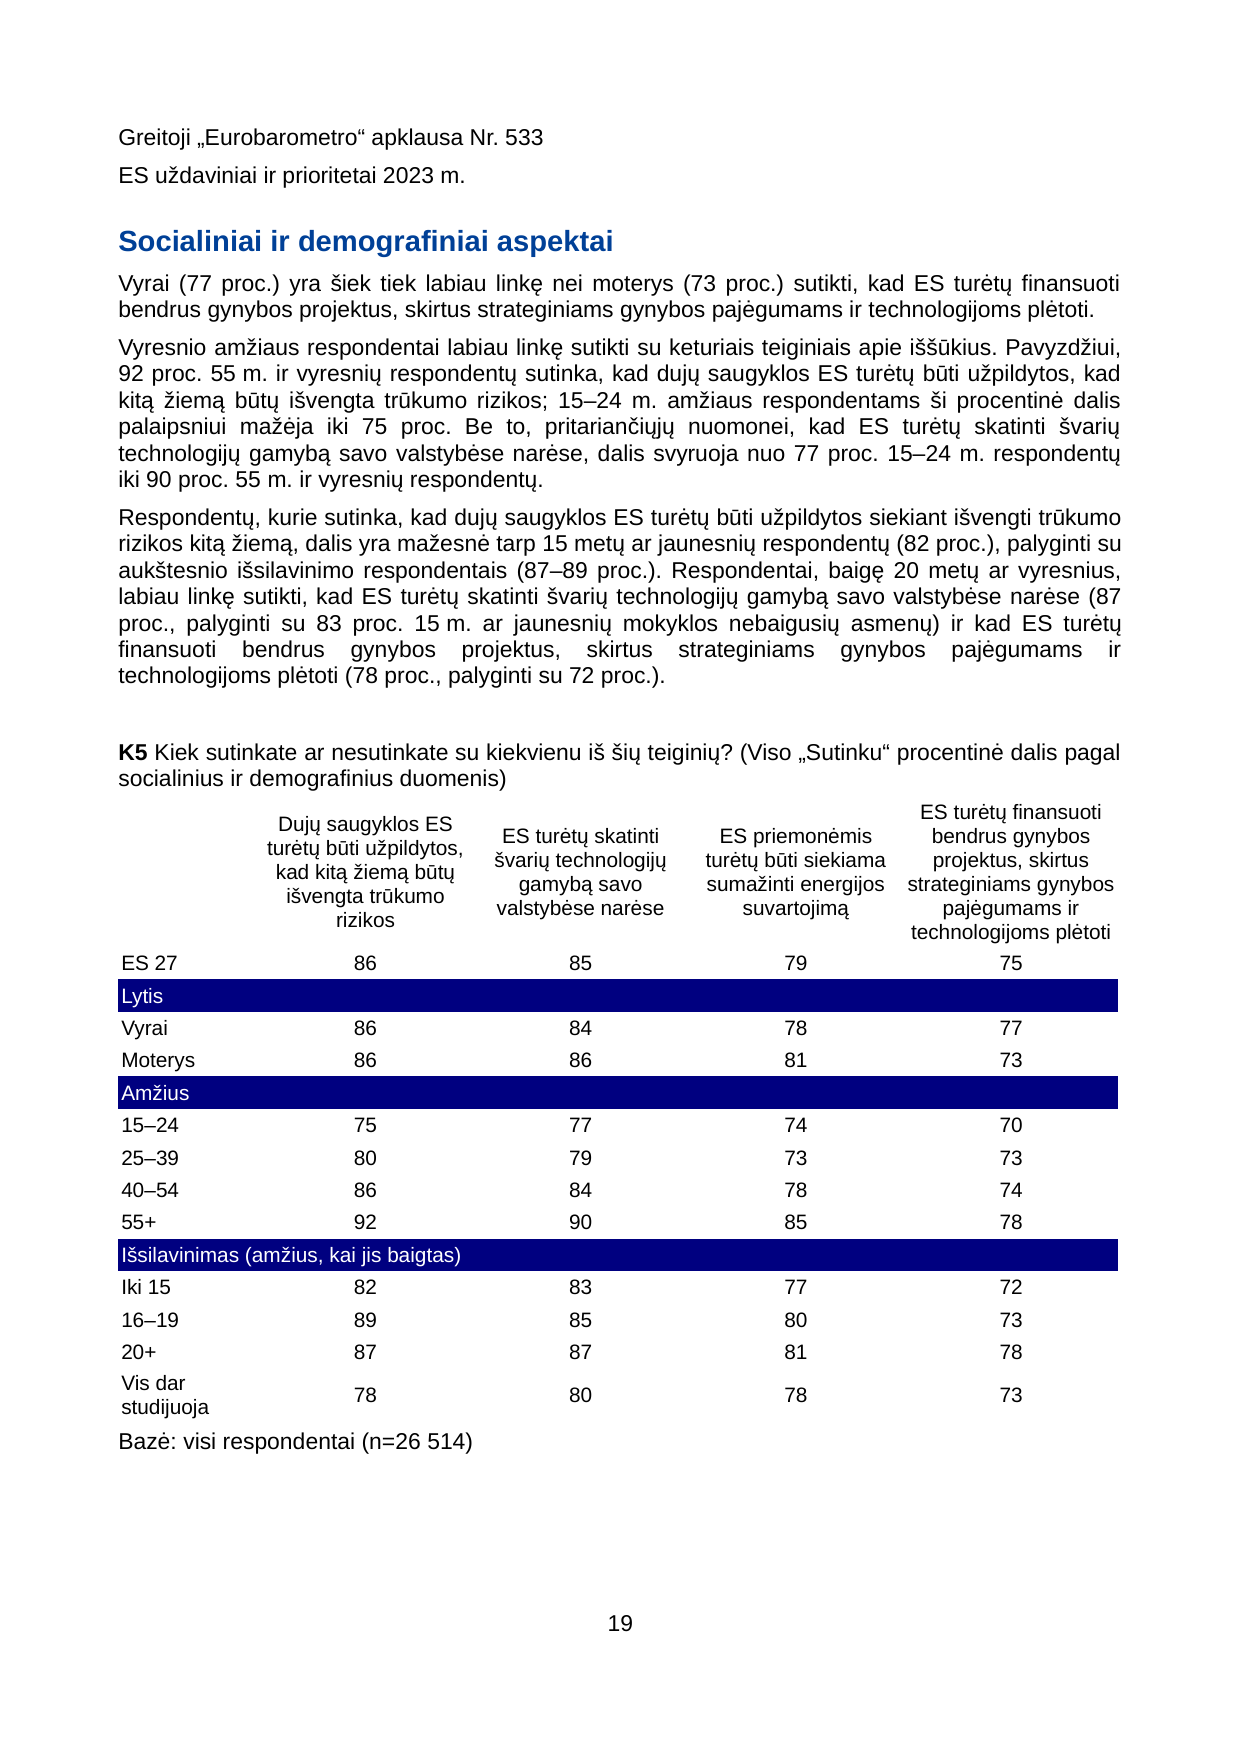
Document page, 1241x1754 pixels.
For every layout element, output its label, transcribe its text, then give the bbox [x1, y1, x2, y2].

table_cell Amžius [118, 1076, 903, 1109]
table_cell Vyrai [118, 1012, 258, 1044]
table_cell 77 [473, 1109, 688, 1141]
table_cell ES 27 [118, 947, 258, 979]
table_cell 83 [473, 1271, 688, 1303]
text Bazė: visi respondentai (n=26 514) [118, 1428, 1122, 1454]
table_cell 55+ [118, 1206, 258, 1238]
table_cell 80 [688, 1303, 903, 1336]
table_cell 92 [258, 1206, 473, 1238]
table_cell 79 [688, 947, 903, 979]
table_cell 87 [258, 1336, 473, 1368]
table_cell 86 [258, 1174, 473, 1206]
table_cell [903, 1076, 1118, 1109]
table_cell 78 [258, 1368, 473, 1422]
table_cell 87 [473, 1336, 688, 1368]
table_header ES priemonėmis turėtų būti siekiama sumažinti energijos suvartojimą [688, 797, 903, 947]
table_cell 89 [258, 1303, 473, 1336]
table_cell 80 [258, 1141, 473, 1174]
table_cell 72 [903, 1271, 1118, 1303]
table_cell 25–39 [118, 1141, 258, 1174]
table_cell 75 [903, 947, 1118, 979]
table_cell 86 [258, 1044, 473, 1076]
table_cell 85 [688, 1206, 903, 1238]
table_cell 15–24 [118, 1109, 258, 1141]
table_cell 20+ [118, 1336, 258, 1368]
table_cell [903, 979, 1118, 1012]
table_cell 80 [473, 1368, 688, 1422]
table_cell 84 [473, 1012, 688, 1044]
table_cell 78 [688, 1174, 903, 1206]
table_cell Iki 15 [118, 1271, 258, 1303]
table_cell 78 [903, 1336, 1118, 1368]
table_cell Lytis [118, 979, 903, 1012]
table_cell 77 [688, 1271, 903, 1303]
table_cell [903, 1239, 1118, 1271]
text Vyrai (77 proc.) yra šiek tiek labiau linkę nei moterys (73 proc.) sutikti, kad ES turėtų finansuoti bendrus gynybos projektus, skirtus strateginiams gynybos pajėgumams ir technologijoms plėtoti. [118, 269, 1122, 322]
table_cell 82 [258, 1271, 473, 1303]
table_cell 16–19 [118, 1303, 258, 1336]
table_cell 75 [258, 1109, 473, 1141]
table_cell 70 [903, 1109, 1118, 1141]
table_header Dujų saugyklos ES turėtų būti užpildytos, kad kitą žiemą būtų išvengta trūkumo rizikos [258, 797, 473, 947]
text Socialiniai ir demografiniai aspektai [118, 224, 1122, 258]
table_cell 78 [903, 1206, 1118, 1238]
table_cell 73 [903, 1141, 1118, 1174]
table_cell 85 [473, 1303, 688, 1336]
table_cell 77 [903, 1012, 1118, 1044]
table_cell 84 [473, 1174, 688, 1206]
table_cell Moterys [118, 1044, 258, 1076]
text K5 Kiek sutinkate ar nesutinkate su kiekvienu iš šių teiginių? (Viso „Sutinku“ procentinė dalis pagal socialinius ir demografinius duomenis) [118, 739, 1122, 791]
table_cell 85 [473, 947, 688, 979]
table_cell 78 [688, 1012, 903, 1044]
table_cell 74 [903, 1174, 1118, 1206]
table_cell Išsilavinimas (amžius, kai jis baigtas) [118, 1239, 903, 1271]
table_cell 73 [903, 1044, 1118, 1076]
text Respondentų, kurie sutinka, kad dujų saugyklos ES turėtų būti užpildytos siekiant išvengti trūkumo rizikos kitą žiemą, dalis yra mažesnė tarp 15 metų ar jaunesnių respondentų (82 proc.), palyginti su aukštesnio išsilavinimo respondentais (87–89 proc.). Respondentai, baigę 20 metų ar vyresnius, labiau linkę sutikti, kad ES turėtų skatinti švarių technologijų gamybą savo valstybėse narėse (87 proc., palyginti su 83 proc. 15 m. ar jaunesnių mokyklos nebaigusių asmenų) ir kad ES turėtų finansuoti bendrus gynybos projektus, skirtus strateginiams gynybos pajėgumams ir technologijoms plėtoti (78 proc., palyginti su 72 proc.). [118, 504, 1122, 688]
text Vyresnio amžiaus respondentai labiau linkę sutikti su keturiais teiginiais apie iššūkius. Pavyzdžiui, 92 proc. 55 m. ir vyresnių respondentų sutinka, kad dujų saugyklos ES turėtų būti užpildytos, kad kitą žiemą būtų išvengta trūkumo rizikos; 15–24 m. amžiaus respondentams ši procentinė dalis palaipsniui mažėja iki 75 proc. Be to, pritariančiųjų nuomonei, kad ES turėtų skatinti švarių technologijų gamybą savo valstybėse narėse, dalis svyruoja nuo 77 proc. 15–24 m. respondentų iki 90 proc. 55 m. ir vyresnių respondentų. [118, 334, 1122, 492]
table_cell 81 [688, 1336, 903, 1368]
table_cell 81 [688, 1044, 903, 1076]
table_cell 86 [258, 947, 473, 979]
table_cell 40–54 [118, 1174, 258, 1206]
table_header ES turėtų skatinti švarių technologijų gamybą savo valstybėse narėse [473, 797, 688, 947]
table_cell 86 [473, 1044, 688, 1076]
table_cell 73 [903, 1368, 1118, 1422]
table_cell 79 [473, 1141, 688, 1174]
table_cell 78 [688, 1368, 903, 1422]
table_cell 90 [473, 1206, 688, 1238]
table_cell 74 [688, 1109, 903, 1141]
table_header [118, 797, 258, 947]
table_cell 73 [903, 1303, 1118, 1336]
table_cell 73 [688, 1141, 903, 1174]
table_cell Vis dar studijuoja [118, 1368, 258, 1422]
table_header ES turėtų finansuoti bendrus gynybos projektus, skirtus strateginiams gynybos pajėgumams ir technologijoms plėtoti [903, 797, 1118, 947]
table_cell 86 [258, 1012, 473, 1044]
